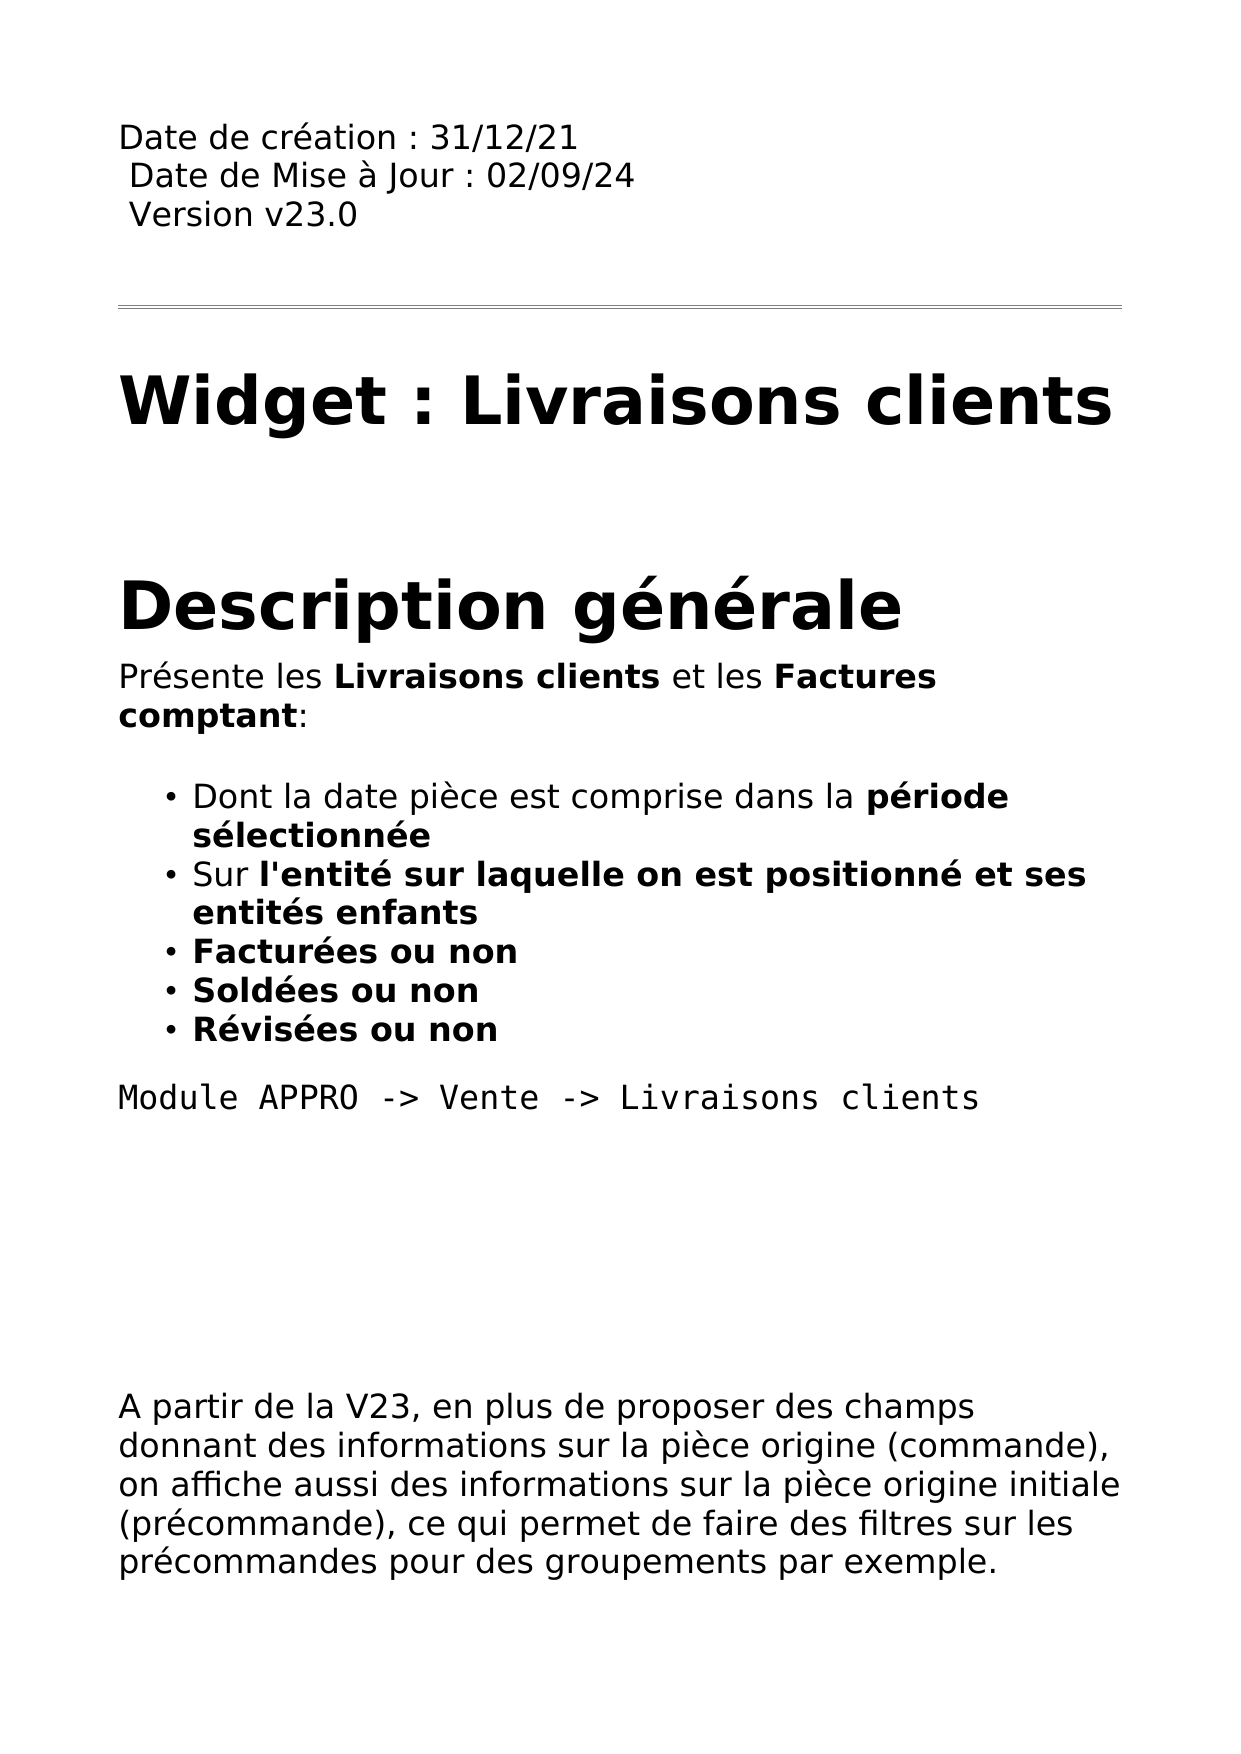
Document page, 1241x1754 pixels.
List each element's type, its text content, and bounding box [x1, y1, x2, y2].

list Facturées ou non [177, 933, 1122, 972]
subtitle Description générale [118, 567, 1122, 645]
text A partir de la V23, en plus de proposer des champs donnant des informations sur la pièce origine (commande), on affiche aussi des informations sur la pièce origine initiale (précommande), ce qui permet de faire des filtres sur les précommandes pour des groupements par exemple. [118, 1387, 1122, 1621]
list Révisées ou non [177, 1010, 1122, 1049]
text Présente les Livraisons clients et les Factures comptant: [118, 658, 1122, 735]
list Soldées ou non [177, 972, 1122, 1010]
list Sur l'entité sur laquelle on est positionné et ses entités enfants [177, 855, 1122, 933]
text Date de création : 31/12/21 Date de Mise à Jour : 02/09/24 Version v23.0 [118, 118, 1122, 273]
list Dont la date pièce est comprise dans la période sélectionnée [177, 777, 1122, 855]
text Module APPRO -> Vente -> Livraisons clients [118, 1079, 1122, 1118]
subtitle Widget : Livraisons clients [118, 362, 1122, 440]
